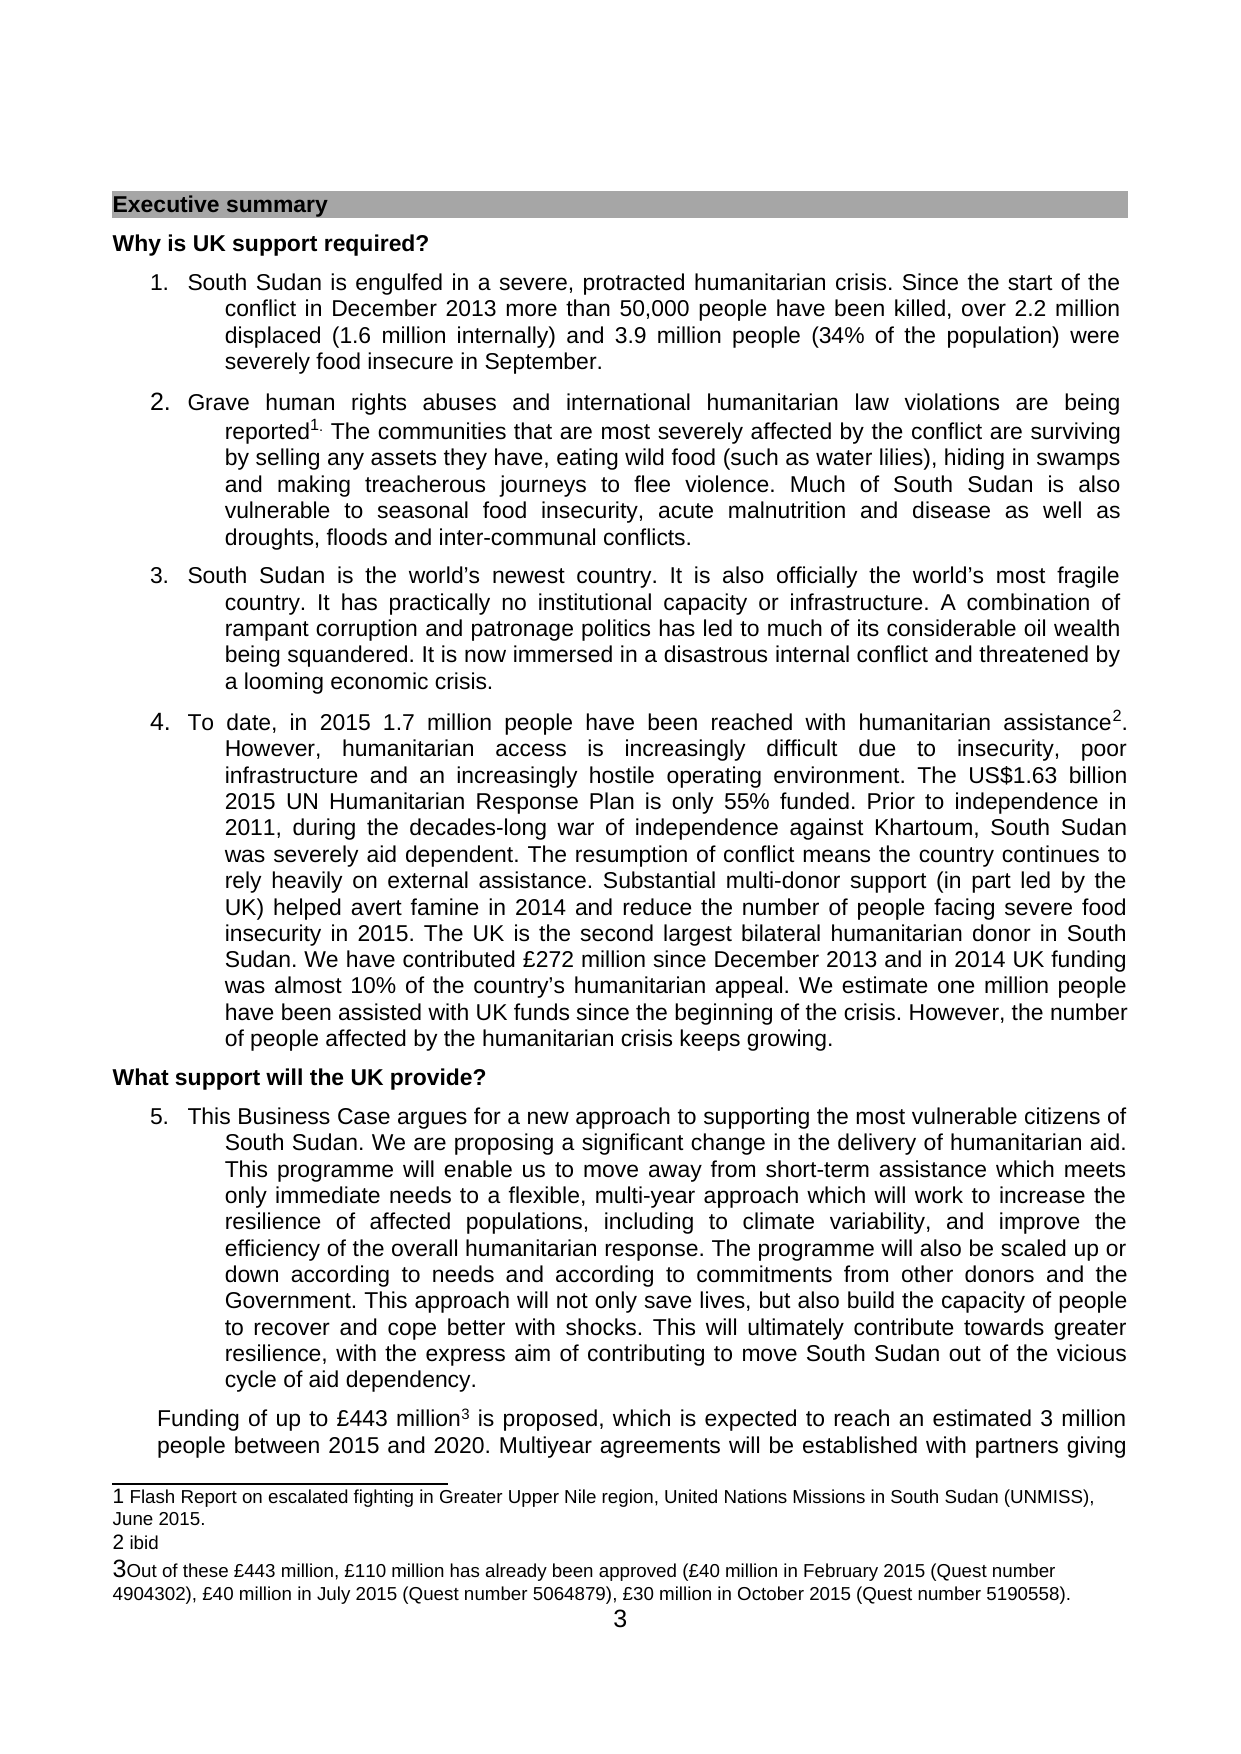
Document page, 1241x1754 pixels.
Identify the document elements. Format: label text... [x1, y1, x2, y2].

list Grave human rights abuses and international humanitarian law violations are being reported. The communities that are most severely affected by the conflict are surviving by selling any assets they have, eating wild food (such as water lilies), hiding in swamps and making treacherous journeys to flee violence. Much of South Sudan is also vulnerable to seasonal food insecurity, acute malnutrition and disease as well as droughts, floods and inter-communal conflicts. [150, 387, 1121, 550]
list South Sudan is the world’s newest country. It is also officially the world’s most fragile country. It has practically no institutional capacity or infrastructure. A combination of rampant corruption and patronage politics has led to much of its considerable oil wealth being squandered. It is now immersed in a disastrous internal conflict and threatened by a looming economic crisis. [150, 562, 1121, 694]
list Funding of up to £443 million is proposed, which is expected to reach an estimated 3 million people between 2015 and 2020. Multiyear agreements will be established with partners giving [157, 1405, 1127, 1458]
list This Business Case argues for a new approach to supporting the most vulnerable citizens of South Sudan. We are proposing a significant change in the delivery of humanitarian aid. This programme will enable us to move away from short-term assistance which meets only immediate needs to a flexible, multi-year approach which will work to increase the resilience of affected populations, including to climate variability, and improve the efficiency of the overall humanitarian response. The programme will also be scaled up or down according to needs and according to commitments from other donors and the Government. This approach will not only save lives, but also build the capacity of people to recover and cope better with shocks. This will ultimately contribute towards greater resilience, with the express aim of contributing to move South Sudan out of the vicious cycle of aid dependency. [150, 1103, 1128, 1393]
text What support will the UK provide? [112, 1064, 1128, 1090]
list Flash Report on escalated fighting in Greater Upper Nile region, United Nations Missions in South Sudan (UNMISS), June 2015. [112, 1484, 1128, 1530]
list To date, in 2015 1.7 million people have been reached with humanitarian assistance. However, humanitarian access is increasingly difficult due to insecurity, poor infrastructure and an increasingly hostile operating environment. The US$1.63 billion 2015 UN Humanitarian Response Plan is only 55% funded. Prior to independence in 2011, during the decades-long war of independence against Khartoum, South Sudan was severely aid dependent. The resumption of conflict means the country continues to rely heavily on external assistance. Substantial multi-donor support (in part led by the UK) helped avert famine in 2014 and reduce the number of people facing severe food insecurity in 2015. The UK is the second largest bilateral humanitarian donor in South Sudan. We have contributed £272 million since December 2013 and in 2014 UK funding was almost 10% of the country’s humanitarian appeal. We estimate one million people have been assisted with UK funds since the beginning of the crisis. However, the number of people affected by the humanitarian crisis keeps growing. [150, 707, 1128, 1052]
list ibid [112, 1530, 1128, 1554]
text Why is UK support required? [112, 230, 1128, 256]
list South Sudan is engulfed in a severe, protracted humanitarian crisis. Since the start of the conflict in December 2013 more than 50,000 people have been killed, over 2.2 million displaced (1.6 million internally) and 3.9 million people (34% of the population) were severely food insecure in September. [150, 269, 1121, 374]
text Executive summary [112, 191, 1128, 218]
text Out of these £443 million, £110 million has already been approved (£40 million in February 2015 (Quest number 4904302), £40 million in July 2015 (Quest number 5064879), £30 million in October 2015 (Quest number 5190558). [112, 1554, 1128, 1604]
